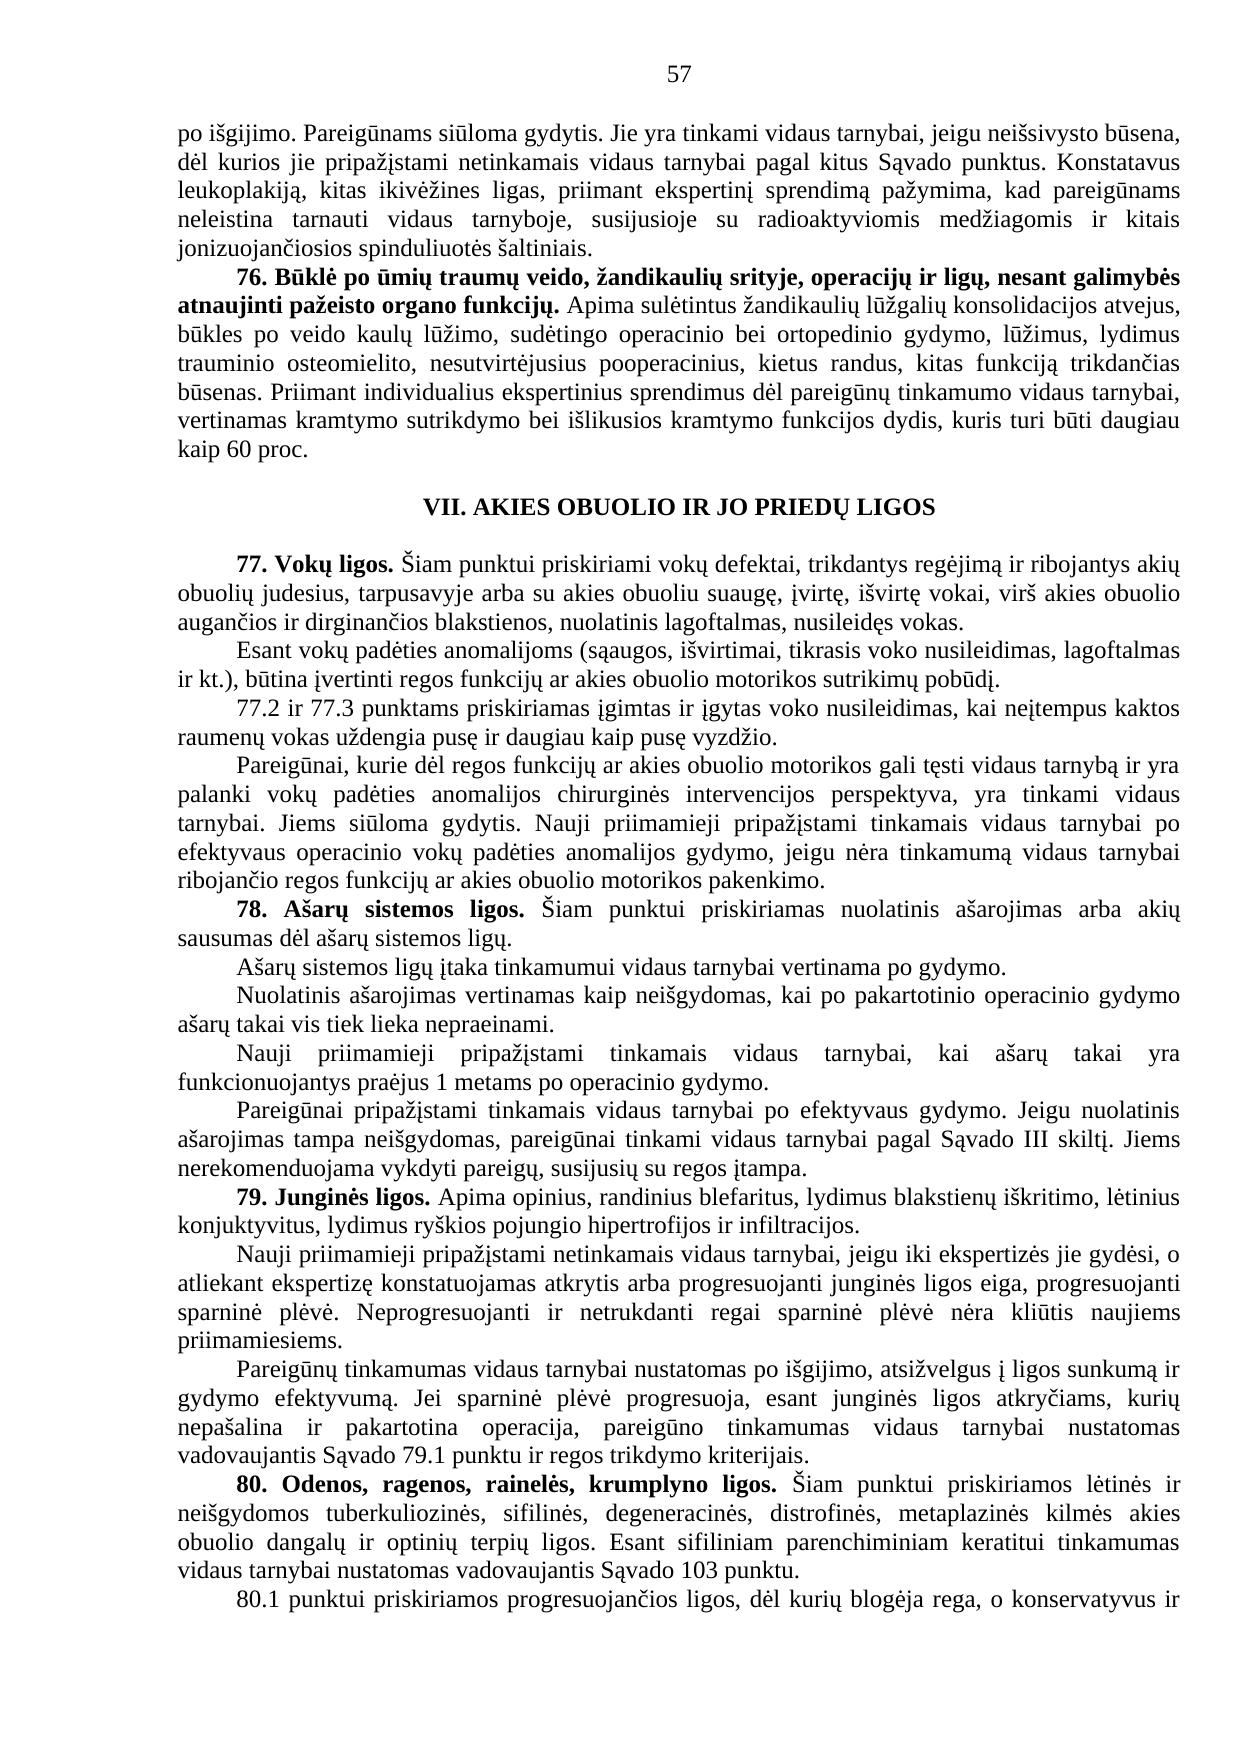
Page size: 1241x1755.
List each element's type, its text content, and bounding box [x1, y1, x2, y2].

text Pareigūnai, kurie dėl regos funkcijų ar akies obuolio motorikos gali tęsti vidaus tarnybą ir yra palanki vokų padėties anomalijos chirurginės intervencijos perspektyva, yra tinkami vidaus tarnybai. Jiems siūloma gydytis. Nauji priimamieji pripažįstami tinkamais vidaus tarnybai po efektyvaus operacinio vokų padėties anomalijos gydymo, jeigu nėra tinkamumą vidaus tarnybai ribojančio regos funkcijų ar akies obuolio motorikos pakenkimo. [177, 751, 1181, 894]
text 80.1 punktui priskiriamos progresuojančios ligos, dėl kurių blogėja rega, o konservatyvus ir [177, 1584, 1181, 1613]
text 80. Odenos, ragenos, rainelės, krumplyno ligos. Šiam punktui priskiriamos lėtinės ir neišgydomos tuberkuliozinės, sifilinės, degeneracinės, distrofinės, metaplazinės kilmės akies obuolio dangalų ir optinių terpių ligos. Esant sifiliniam parenchiminiam keratitui tinkamumas vidaus tarnybai nustatomas vadovaujantis Sąvado 103 punktu. [177, 1469, 1181, 1584]
text Esant vokų padėties anomalijoms (sąaugos, išvirtimai, tikrasis voko nusileidimas, lagoftalmas ir kt.), būtina įvertinti regos funkcijų ar akies obuolio motorikos sutrikimų pobūdį. [177, 636, 1181, 693]
text Pareigūnų tinkamumas vidaus tarnybai nustatomas po išgijimo, atsižvelgus į ligos sunkumą ir gydymo efektyvumą. Jei sparninė plėvė progresuoja, esant junginės ligos atkryčiams, kurių nepašalina ir pakartotina operacija, pareigūno tinkamumas vidaus tarnybai nustatomas vadovaujantis Sąvado 79.1 punktu ir regos trikdymo kriterijais. [177, 1354, 1181, 1469]
text VII. Akies obuolio ir jo priedų ligos [177, 492, 1181, 521]
text 77. Vokų ligos. Šiam punktui priskiriami vokų defektai, trikdantys regėjimą ir ribojantys akių obuolių judesius, tarpusavyje arba su akies obuoliu suaugę, įvirtę, išvirtę vokai, virš akies obuolio augančios ir dirginančios blakstienos, nuolatinis lagoftalmas, nusileidęs vokas. [177, 549, 1181, 636]
text po išgijimo. Pareigūnams siūloma gydytis. Jie yra tinkami vidaus tarnybai, jeigu neišsivysto būsena, dėl kurios jie pripažįstami netinkamais vidaus tarnybai pagal kitus Sąvado punktus. Konstatavus leukoplakiją, kitas ikivėžines ligas, priimant ekspertinį sprendimą pažymima, kad pareigūnams neleistina tarnauti vidaus tarnyboje, susijusioje su radioaktyviomis medžiagomis ir kitais jonizuojančiosios spinduliuotės šaltiniais. [177, 118, 1181, 262]
text Nuolatinis ašarojimas vertinamas kaip neišgydomas, kai po pakartotinio operacinio gydymo ašarų takai vis tiek lieka nepraeinami. [177, 981, 1181, 1038]
text 76. Būklė po ūmių traumų veido, žandikaulių srityje, operacijų ir ligų, nesant galimybės atnaujinti pažeisto organo funkcijų. Apima sulėtintus žandikaulių lūžgalių konsolidacijos atvejus, būkles po veido kaulų lūžimo, sudėtingo operacinio bei ortopedinio gydymo, lūžimus, lydimus trauminio osteomielito, nesutvirtėjusius pooperacinius, kietus randus, kitas funkciją trikdančias būsenas. Priimant individualius ekspertinius sprendimus dėl pareigūnų tinkamumo vidaus tarnybai, vertinamas kramtymo sutrikdymo bei išlikusios kramtymo funkcijos dydis, kuris turi būti daugiau kaip 60 proc. [177, 262, 1181, 463]
text Nauji priimamieji pripažįstami netinkamais vidaus tarnybai, jeigu iki ekspertizės jie gydėsi, o atliekant ekspertizę konstatuojamas atkrytis arba progresuojanti junginės ligos eiga, progresuojanti sparninė plėvė. Neprogresuojanti ir netrukdanti regai sparninė plėvė nėra kliūtis naujiems priimamiesiems. [177, 1239, 1181, 1354]
text Ašarų sistemos ligų įtaka tinkamumui vidaus tarnybai vertinama po gydymo. [177, 952, 1181, 981]
text 78. Ašarų sistemos ligos. Šiam punktui priskiriamas nuolatinis ašarojimas arba akių sausumas dėl ašarų sistemos ligų. [177, 894, 1181, 952]
text Nauji priimamieji pripažįstami tinkamais vidaus tarnybai, kai ašarų takai yra funkcionuojantys praėjus 1 metams po operacinio gydymo. [177, 1038, 1181, 1096]
text 77.2 ir 77.3 punktams priskiriamas įgimtas ir įgytas voko nusileidimas, kai neįtempus kaktos raumenų vokas uždengia pusę ir daugiau kaip pusę vyzdžio. [177, 693, 1181, 751]
text Pareigūnai pripažįstami tinkamais vidaus tarnybai po efektyvaus gydymo. Jeigu nuolatinis ašarojimas tampa neišgydomas, pareigūnai tinkami vidaus tarnybai pagal Sąvado III skiltį. Jiems nerekomenduojama vykdyti pareigų, susijusių su regos įtampa. [177, 1096, 1181, 1182]
text 79. Junginės ligos. Apima opinius, randinius blefaritus, lydimus blakstienų iškritimo, lėtinius konjuktyvitus, lydimus ryškios pojungio hipertrofijos ir infiltracijos. [177, 1182, 1181, 1239]
